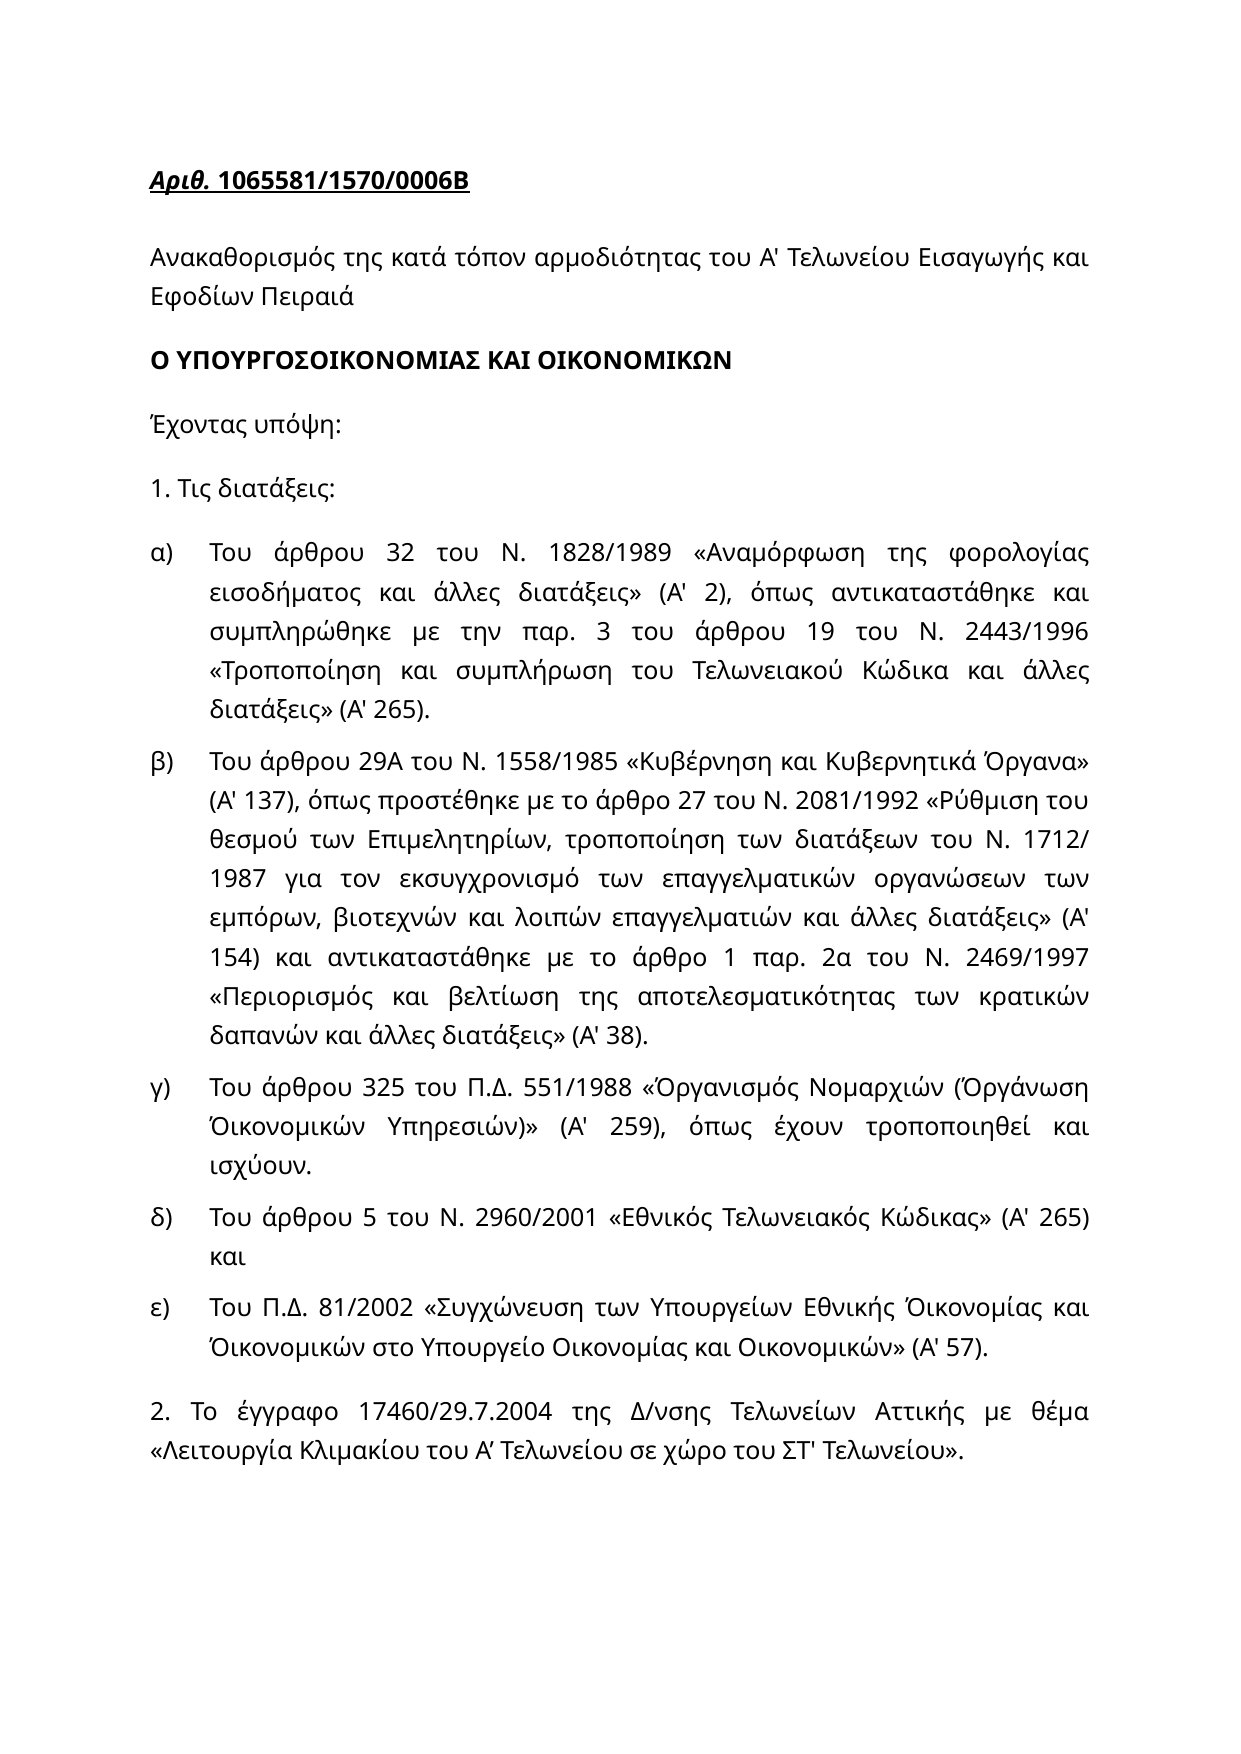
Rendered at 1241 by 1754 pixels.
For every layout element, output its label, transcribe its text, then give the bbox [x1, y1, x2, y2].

text Έχοντας υπόψη: [150, 407, 1090, 441]
text Ο ΥΠΟΥΡΓΟΣΟΙΚΟΝΟΜΙΑΣ ΚΑΙ ΟΙΚΟΝΟΜΙΚΩΝ [150, 342, 1090, 377]
list δ) Του άρθρου 5 του Ν. 2960/2001 «Εθνικός Τελωνειακός Κώδικας» (Α' 265) και [150, 1199, 1090, 1272]
list α) Του άρθρου 32 του Ν. 1828/1989 «Αναμόρφωση της φορολογίας εισοδήματος και άλλες διατάξεις» (Α' 2), όπως αντικαταστάθηκε και συμπληρώθηκε με την παρ. 3 του άρθρου 19 του Ν. 2443/1996 «Τροποποίηση και συμπλήρωση του Τελωνειακού Κώδικα και άλλες διατάξεις» (Α' 265). [150, 535, 1090, 726]
list γ) Του άρθρου 325 του Π.Δ. 551/1988 «Όργανισμός Νομαρχιών (Όργάνωση Όικονομικών Υπηρεσιών)» (Α' 259), όπως έχουν τροποποιηθεί και ισχύουν. [150, 1069, 1090, 1182]
list ε) Του Π.Δ. 81/2002 «Συγχώνευση των Υπουργείων Εθνικής Όικονομίας και Όικονομικών στο Υπουργείο Οικονομίας και Οικονομικών» (Α' 57). [150, 1290, 1090, 1363]
text Ανακαθορισμός της κατά τόπον αρμοδιότητας του Α' Τελωνείου Εισαγωγής και Εφοδίων Πειραιά [150, 239, 1090, 312]
title Αριθ. 1065581/1570/0006Β [150, 162, 1090, 197]
text 1. Τις διατάξεις: [150, 471, 1090, 505]
list β) Του άρθρου 29Α του Ν. 1558/1985 «Κυβέρνηση και Κυβερνητικά Όργανα» (Α' 137), όπως προστέθηκε με το άρθρο 27 του Ν. 2081/1992 «Ρύθμιση του θεσμού των Επιμελητηρίων, τροποποίηση των διατάξεων του Ν. 1712/ 1987 για τον εκσυγχρονισμό των επαγγελματικών οργανώσεων των εμπόρων, βιοτεχνών και λοιπών επαγγελματιών και άλλες διατάξεις» (Α' 154) και αντικαταστάθηκε με το άρθρο 1 παρ. 2α του Ν. 2469/1997 «Περιορισμός και βελτίωση της αποτελεσματικότητας των κρατικών δαπανών και άλλες διατάξεις» (Α' 38). [150, 743, 1090, 1052]
text 2. Το έγγραφο 17460/29.7.2004 της Δ/νσης Τελωνείων Αττικής με θέμα «Λειτουργία Κλιμακίου του Α’ Τελωνείου σε χώρο του ΣΤ' Τελωνείου». [150, 1393, 1090, 1467]
